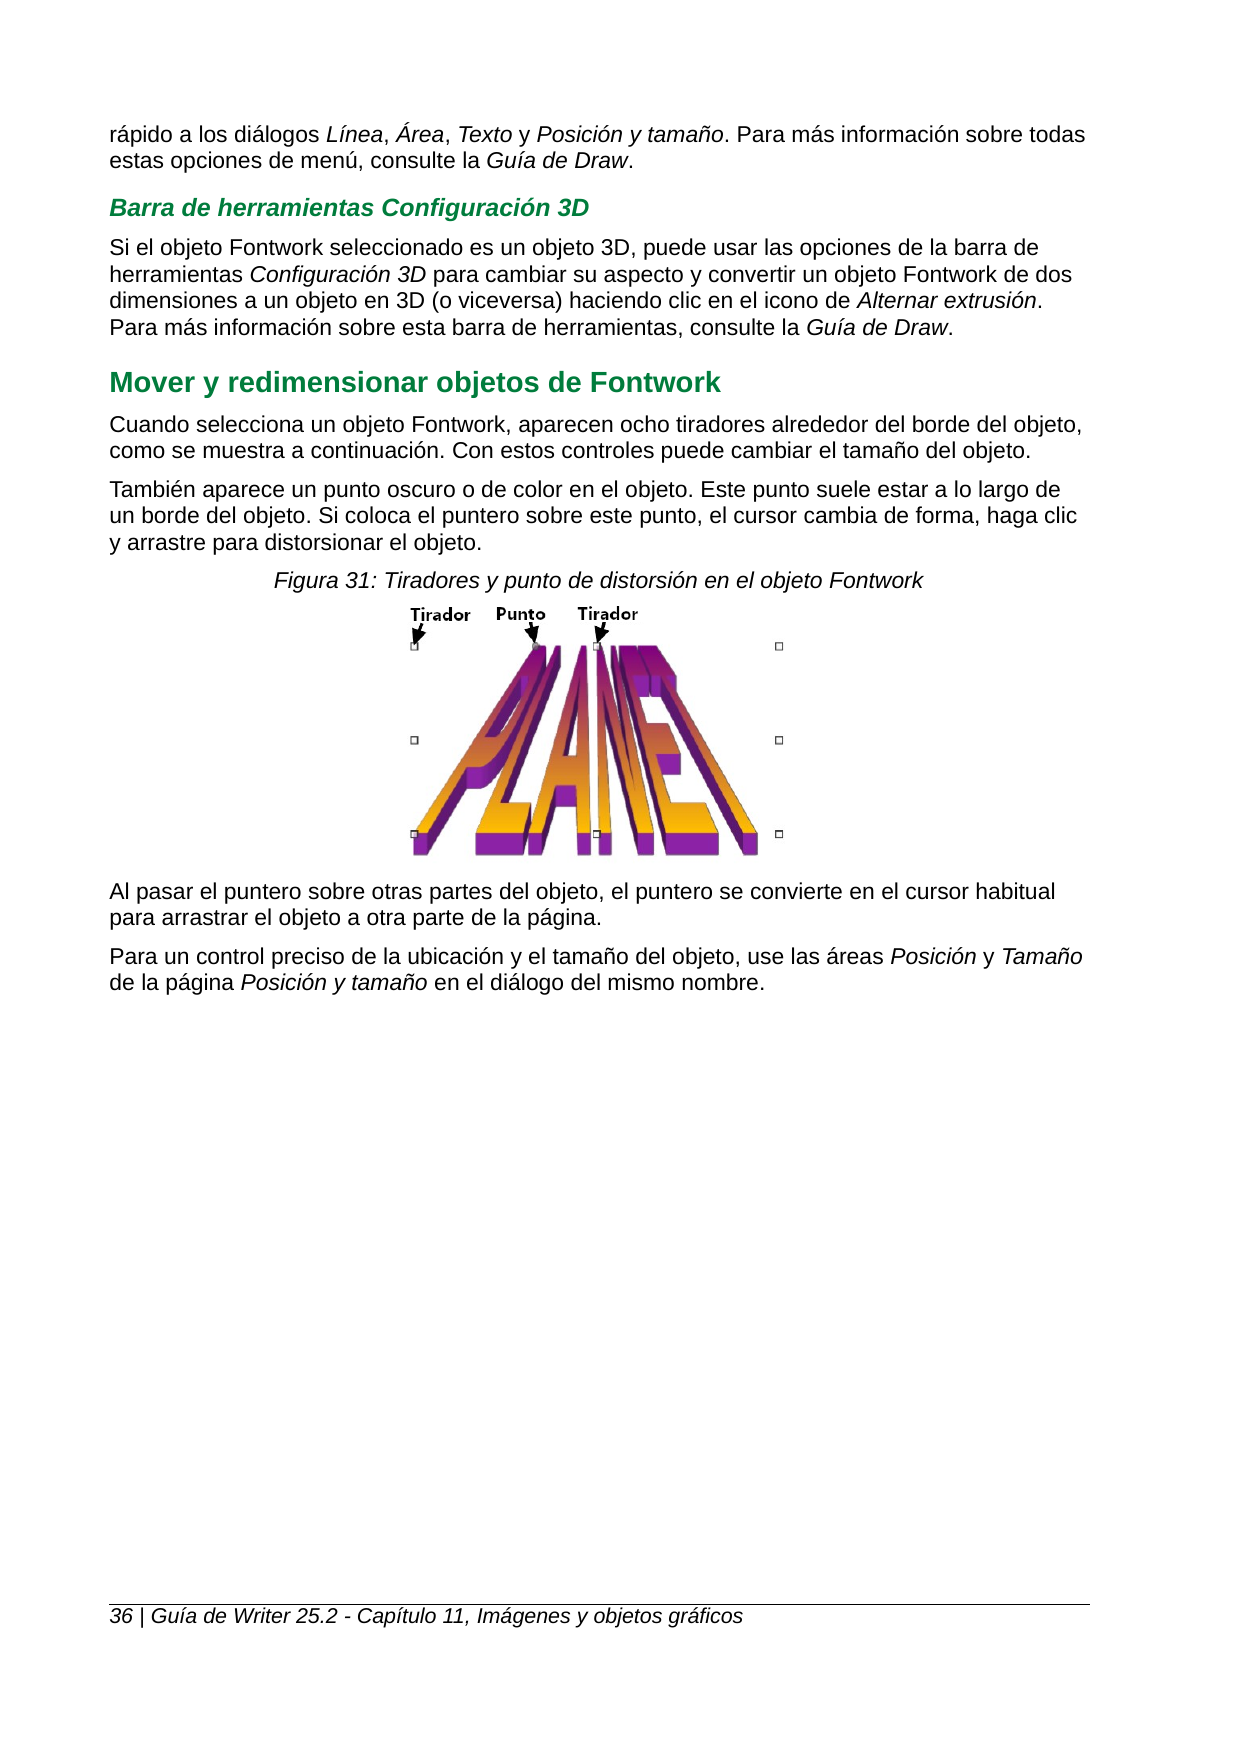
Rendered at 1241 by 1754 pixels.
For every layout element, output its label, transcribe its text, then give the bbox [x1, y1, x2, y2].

subtitle Mover y redimensionar objetos de Fontwork [109, 364, 1090, 398]
text Para un control preciso de la ubicación y el tamaño del objeto, use las áreas Posición y Tamaño de la página Posición y tamaño en el diálogo del mismo nombre. [109, 943, 1090, 996]
text Al pasar el puntero sobre otras partes del objeto, el puntero se convierte en el cursor habitual para arrastrar el objeto a otra parte de la página. [109, 878, 1090, 930]
text rápido a los diálogos Línea, Área, Texto y Posición y tamaño. Para más información sobre todas estas opciones de menú, consulte la Guía de Draw. [109, 121, 1090, 174]
subtitle Barra de herramientas Configuración 3D [109, 193, 1090, 222]
picture [400, 606, 799, 866]
text Cuando selecciona un objeto Fontwork, aparecen ocho tiradores alrededor del borde del objeto, como se muestra a continuación. Con estos controles puede cambiar el tamaño del objeto. [109, 411, 1090, 463]
text También aparece un punto oscuro o de color en el objeto. Este punto suele estar a lo largo de un borde del objeto. Si coloca el puntero sobre este punto, el cursor cambia de forma, haga clic y arrastre para distorsionar el objeto. [109, 476, 1090, 555]
text Si el objeto Fontwork seleccionado es un objeto 3D, puede usar las opciones de la barra de herramientas Configuración 3D para cambiar su aspecto y convertir un objeto Fontwork de dos dimensiones a un objeto en 3D (o viceversa) haciendo clic en el icono de Alternar extrusión. Para más información sobre esta barra de herramientas, consulte la Guía de Draw. [109, 234, 1090, 340]
text Figura 31: Tiradores y punto de distorsión en el objeto Fontwork [273, 567, 925, 594]
